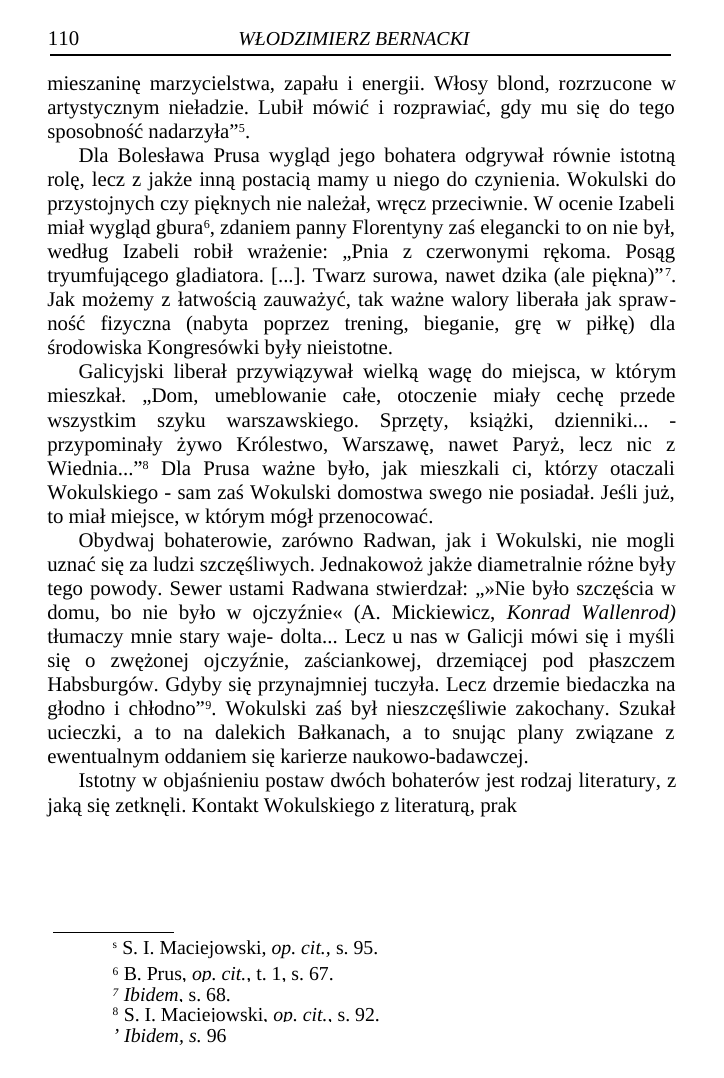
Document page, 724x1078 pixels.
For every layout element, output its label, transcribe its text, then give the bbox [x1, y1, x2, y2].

text Dla Bolesława Prusa wygląd jego bohatera odgrywał równie istotną rolę, lecz z jakże inną postacią mamy u niego do czynie­nia. Wokulski do przystojnych czy pięknych nie należał, wręcz przeciwnie. W ocenie Izabeli miał wygląd gbura6, zdaniem panny Florentyny zaś elegancki to on nie był, według Izabeli robił wrażenie: „Pnia z czerwonymi rękoma. Posąg tryumfującego gla­diatora. [...]. Twarz surowa, nawet dzika (ale piękna)”7. Jak może­my z łatwością zauważyć, tak ważne walory liberała jak spraw­ność fizyczna (nabyta poprzez trening, bieganie, grę w piłkę) dla środowiska Kongresówki były nieistotne. [47, 143, 676, 359]
text Obydwaj bohaterowie, zarówno Radwan, jak i Wokulski, nie mogli uznać się za ludzi szczęśliwych. Jednakowoż jakże diame­tralnie różne były tego powody. Sewer ustami Radwana stwier­dzał: „»Nie było szczęścia w domu, bo nie było w ojczyźnie« (A. Mickiewicz, Konrad Wallenrod) tłumaczy mnie stary waje- dolta... Lecz u nas w Galicji mówi się i myśli się o zwężonej oj­czyźnie, zaściankowej, drzemiącej pod płaszczem Habsburgów. Gdyby się przynajmniej tuczyła. Lecz drzemie biedaczka na głodno i chłodno”9. Wokulski zaś był nieszczęśliwie zakochany. Szukał ucieczki, a to na dalekich Bałkanach, a to snując plany związane z ewentualnym oddaniem się karierze naukowo-badawczej. [47, 528, 676, 768]
text 110 [48, 26, 87, 50]
text Galicyjski liberał przywiązywał wielką wagę do miejsca, w któ­rym mieszkał. „Dom, umeblowanie całe, otoczenie miały cechę przede wszystkim szyku warszawskiego. Sprzęty, książki, dzienni­ki... - przypominały żywo Królestwo, Warszawę, nawet Paryż, lecz nic z Wiednia...”8 Dla Prusa ważne było, jak mieszkali ci, którzy otaczali Wokulskiego - sam zaś Wokulski domostwa swego nie posiadał. Jeśli już, to miał miejsce, w którym mógł przenocować. [47, 359, 676, 528]
text 7 Ibidem, s. 68. [79, 985, 393, 1001]
text 8 S. I. Maciejowski, op. cit., s. 92. [79, 1006, 393, 1022]
text 6 B. Prus, op. cit., t. 1, s. 67. [79, 964, 393, 981]
text mieszaninę marzycielstwa, zapału i energii. Włosy blond, rozrzu­cone w artystycznym nieładzie. Lubił mówić i rozprawiać, gdy mu się do tego sposobność nadarzyła”5. [47, 71, 676, 143]
text Istotny w objaśnieniu postaw dwóch bohaterów jest rodzaj lite­ratury, z jaką się zetknęli. Kontakt Wokulskiego z literaturą, prak­ [47, 768, 676, 817]
text s S. I. Maciejowski, op. cit., s. 95. [79, 936, 393, 959]
text WŁODZIMIERZ BERNACKI [238, 27, 483, 49]
text ’ Ibidem, s. 96 [79, 1026, 393, 1046]
